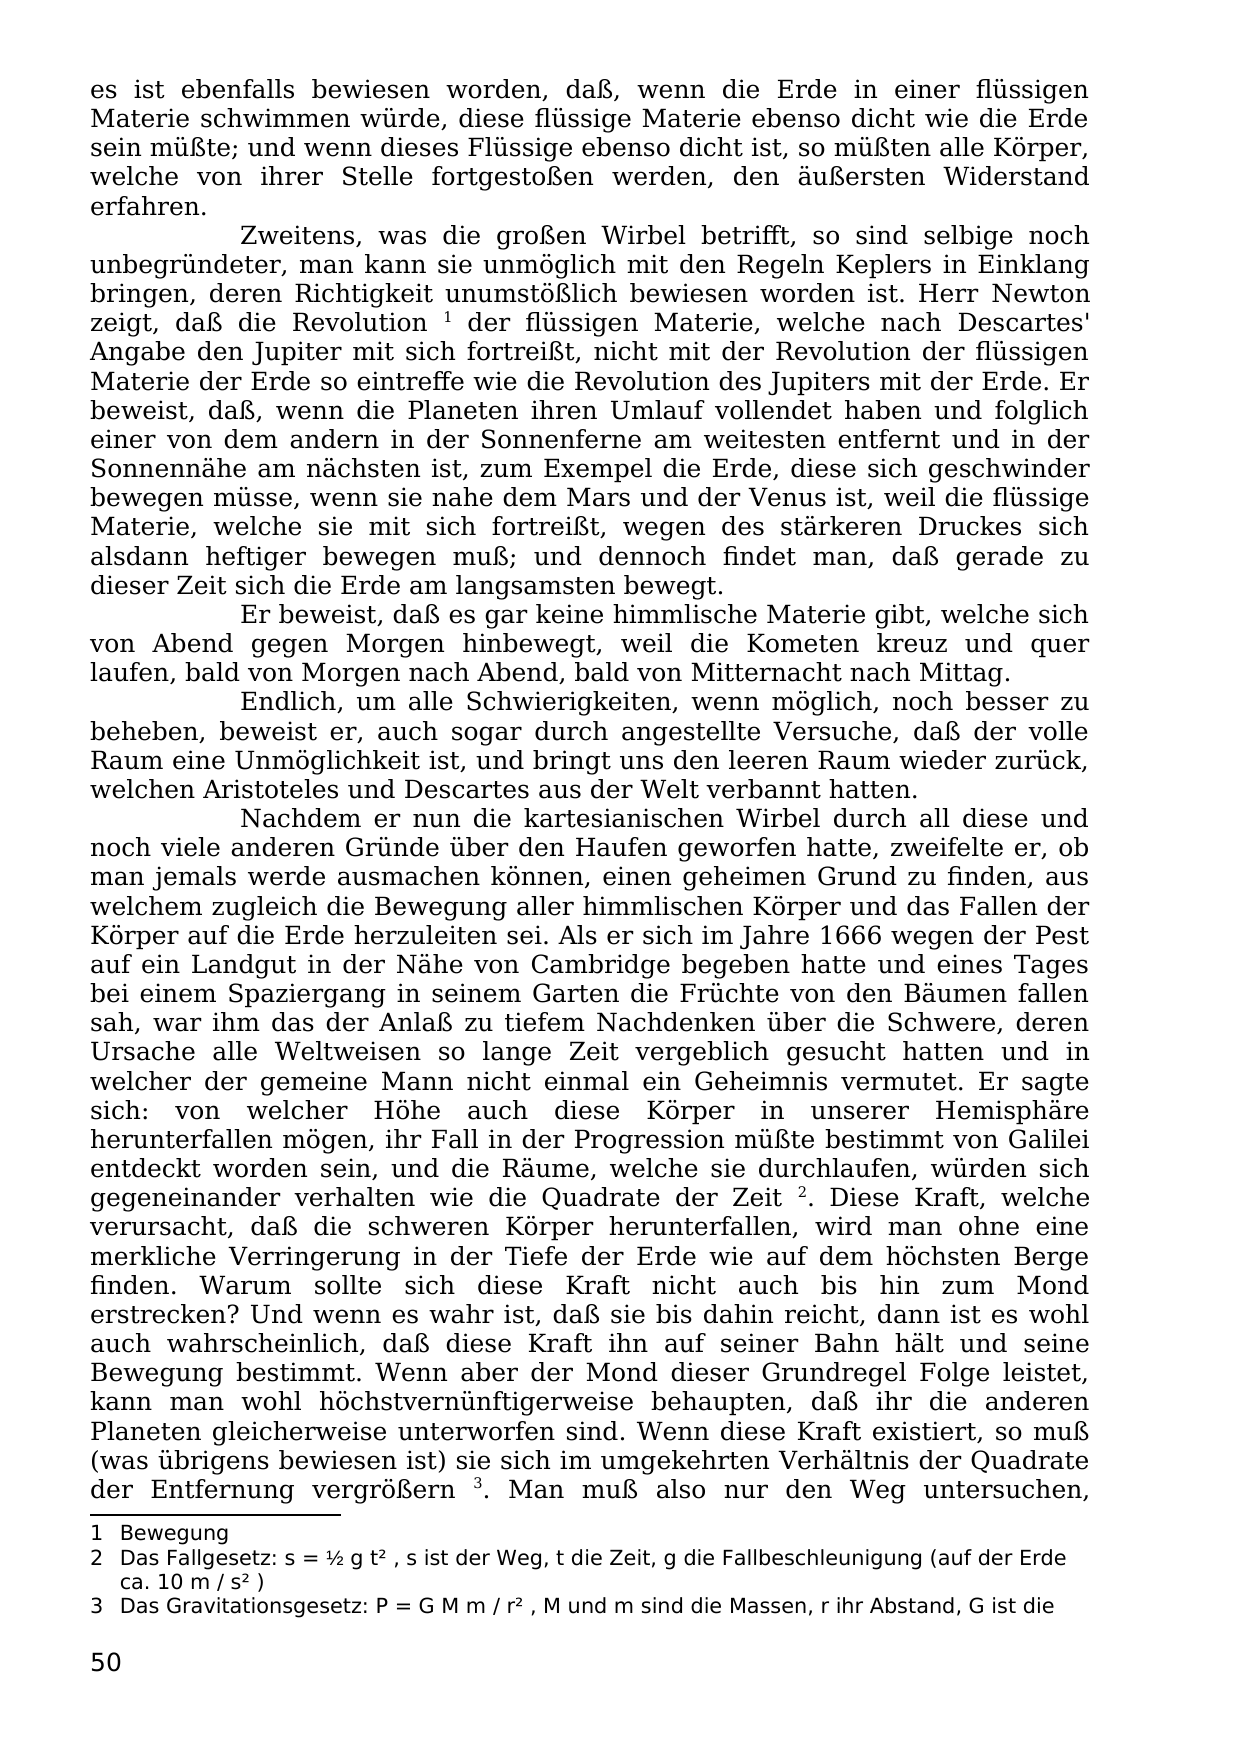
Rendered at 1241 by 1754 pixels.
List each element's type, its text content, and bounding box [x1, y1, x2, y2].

text Endlich, um alle Schwierigkeiten, wenn möglich, noch besser zu beheben, beweist er, auch sogar durch angestellte Versuche, daß der volle Raum eine Unmöglichkeit ist, und bringt uns den leeren Raum wieder zurück, welchen Aristoteles und Descartes aus der Welt verbannt hatten. [90, 687, 1091, 804]
text Er beweist, daß es gar keine himmlische Materie gibt, welche sich von Abend gegen Morgen hinbewegt, weil die Kometen kreuz und quer laufen, bald von Morgen nach Abend, bald von Mitternacht nach Mittag. [90, 600, 1091, 687]
text Zweitens, was die großen Wirbel betrifft, so sind selbige noch unbegründeter, man kann sie unmöglich mit den Regeln Keplers in Einklang bringen, deren Richtigkeit unumstößlich bewiesen worden ist. Herr Newton zeigt, daß die Revolution der flüssigen Materie, welche nach Descartes' Angabe den Jupiter mit sich fortreißt, nicht mit der Revolution der flüssigen Materie der Erde so eintreffe wie die Revolution des Jupiters mit der Erde. Er beweist, daß, wenn die Planeten ihren Umlauf vollendet haben und folglich einer von dem andern in der Sonnenferne am weitesten entfernt und in der Sonnennähe am nächsten ist, zum Exempel die Erde, diese sich geschwinder bewegen müsse, wenn sie nahe dem Mars und der Venus ist, weil die flüssige Materie, welche sie mit sich fortreißt, wegen des stärkeren Druckes sich alsdann heftiger bewegen muß; und dennoch findet man, daß gerade zu dieser Zeit sich die Erde am langsamsten bewegt. [90, 221, 1091, 600]
text es ist ebenfalls bewiesen worden, daß, wenn die Erde in einer flüssigen Materie schwimmen würde, diese flüssige Materie ebenso dicht wie die Erde sein müßte; und wenn dieses Flüssige ebenso dicht ist, so müßten alle Körper, welche von ihrer Stelle fortgestoßen werden, den äußersten Widerstand erfahren. [90, 75, 1091, 221]
text Bewegung [90, 1521, 1091, 1546]
text Das Gravitationsgesetz: P = G M m / r² , M und m sind die Massen, r ihr Abstand, G ist die [90, 1594, 1091, 1618]
text Nachdem er nun die kartesianischen Wirbel durch all diese und noch viele anderen Gründe über den Haufen geworfen hatte, zweifelte er, ob man jemals werde ausmachen können, einen geheimen Grund zu finden, aus welchem zugleich die Bewegung aller himmlischen Körper und das Fallen der Körper auf die Erde herzuleiten sei. Als er sich im Jahre 1666 wegen der Pest auf ein Landgut in der Nähe von Cambridge begeben hatte und eines Tages bei einem Spaziergang in seinem Garten die Früchte von den Bäumen fallen sah, war ihm das der Anlaß zu tiefem Nachdenken über die Schwere, deren Ursache alle Weltweisen so lange Zeit vergeblich gesucht hatten und in welcher der gemeine Mann nicht einmal ein Geheimnis vermutet. Er sagte sich: von welcher Höhe auch diese Körper in unserer Hemisphäre herunterfallen mögen, ihr Fall in der Progression müßte bestimmt von Galilei entdeckt worden sein, und die Räume, welche sie durchlaufen, würden sich gegeneinander verhalten wie die Quadrate der Zeit . Diese Kraft, welche verursacht, daß die schweren Körper herunterfallen, wird man ohne eine merkliche Verringerung in der Tiefe der Erde wie auf dem höchsten Berge finden. Warum sollte sich diese Kraft nicht auch bis hin zum Mond erstrecken? Und wenn es wahr ist, daß sie bis dahin reicht, dann ist es wohl auch wahrscheinlich, daß diese Kraft ihn auf seiner Bahn hält und seine Bewegung bestimmt. Wenn aber der Mond dieser Grundregel Folge leistet, kann man wohl höchstvernünftigerweise behaupten, daß ihr die anderen Planeten gleicherweise unterworfen sind. Wenn diese Kraft existiert, so muß (was übrigens bewiesen ist) sie sich im umgekehrten Verhältnis der Quadrate der Entfernung vergrößern . Man muß also nur den Weg untersuchen, [90, 804, 1091, 1504]
text Das Fallgesetz: s = ½ g t² , s ist der Weg, t die Zeit, g die Fallbeschleunigung (auf der Erde ca. 10 m / s² ) [90, 1546, 1091, 1594]
